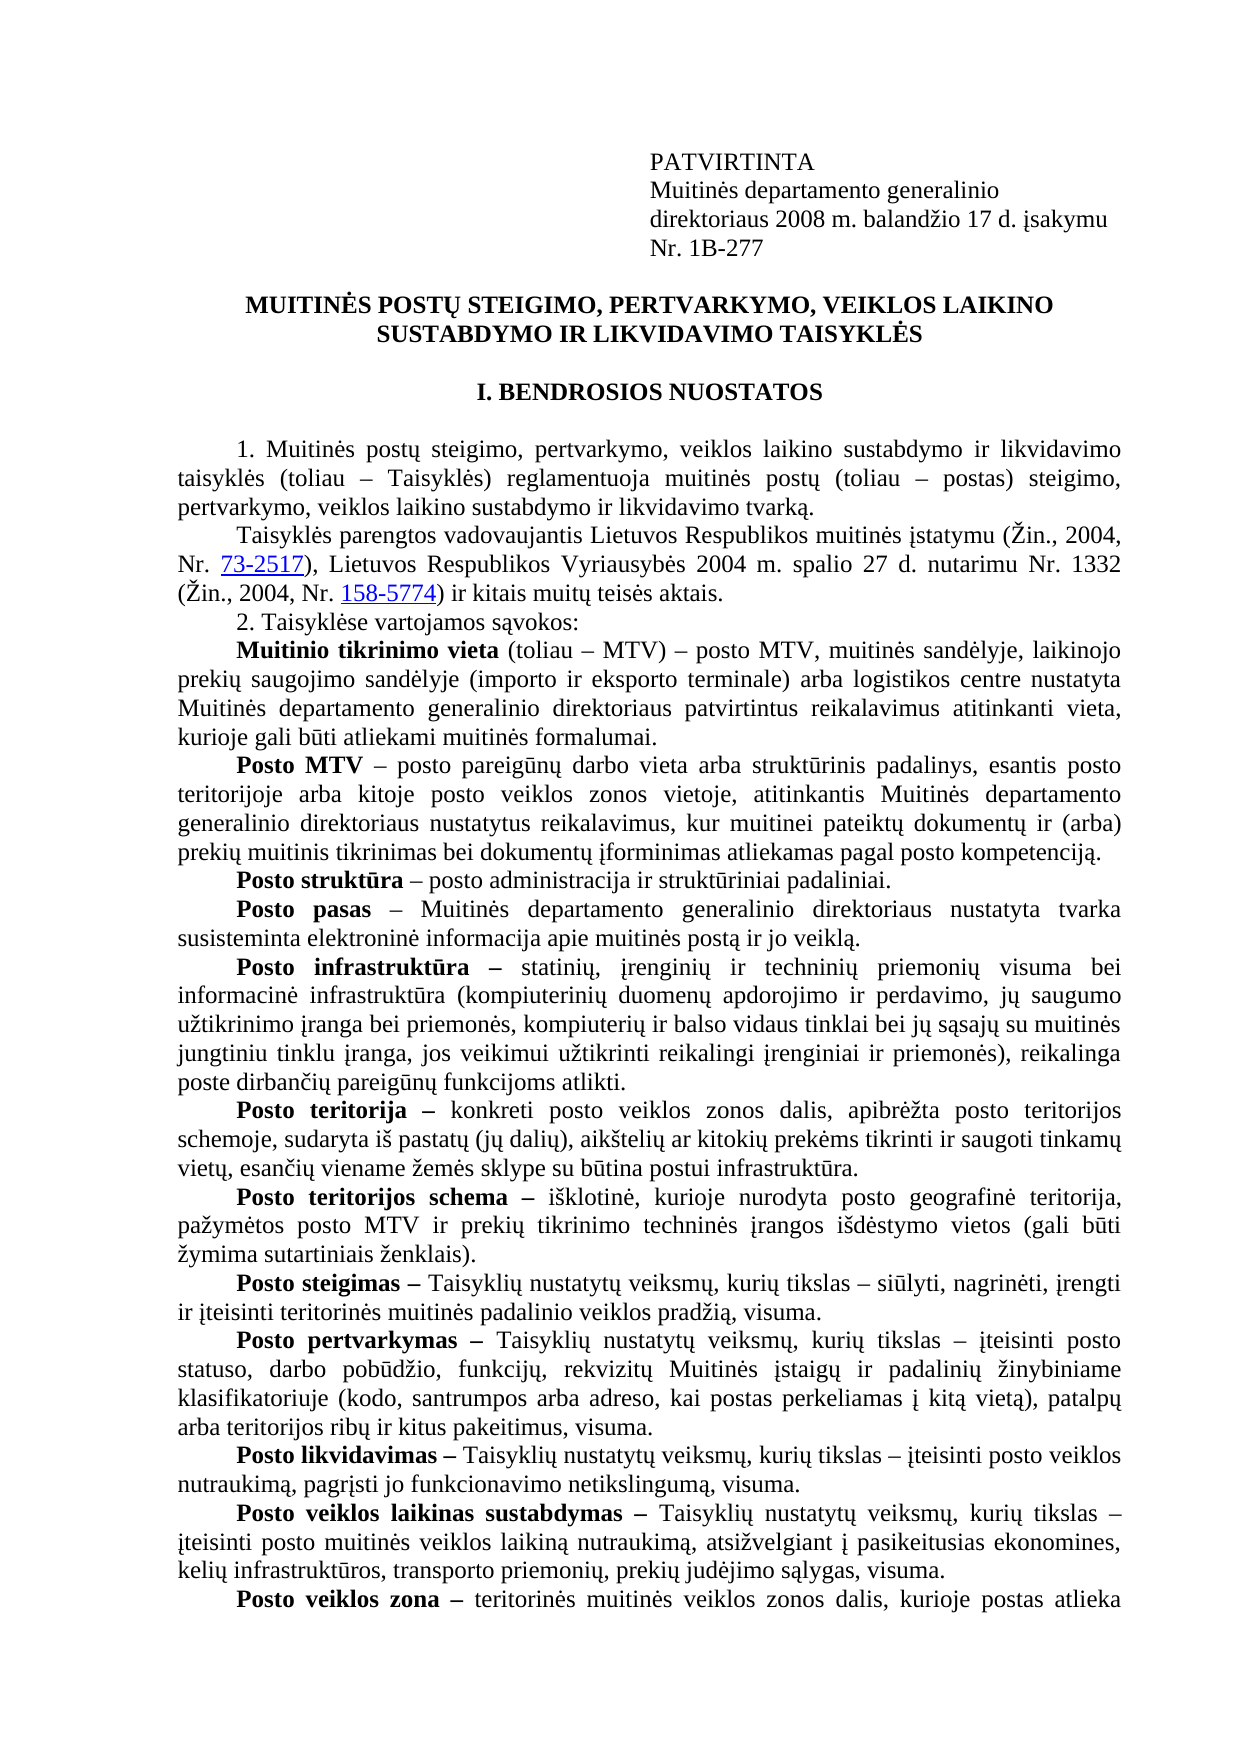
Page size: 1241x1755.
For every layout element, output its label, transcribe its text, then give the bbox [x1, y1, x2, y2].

text Posto pasas – Muitinės departamento generalinio direktoriaus nustatyta tvarka susisteminta elektroninė informacija apie muitinės postą ir jo veiklą. [177, 894, 1122, 952]
text Posto struktūra – posto administracija ir struktūriniai padaliniai. [177, 866, 1122, 894]
text Muitinio tikrinimo vieta (toliau – MTV) – posto MTV, muitinės sandėlyje, laikinojo prekių saugojimo sandėlyje (importo ir eksporto terminale) arba logistikos centre nustatyta Muitinės departamento generalinio direktoriaus patvirtintus reikalavimus atitinkanti vieta, kurioje gali būti atliekami muitinės formalumai. [177, 636, 1122, 751]
text Posto veiklos zona – teritorinės muitinės veiklos zonos dalis, kurioje postas atlieka [177, 1584, 1122, 1613]
text 1. Muitinės postų steigimo, pertvarkymo, veiklos laikino sustabdymo ir likvidavimo taisyklės (toliau – Taisyklės) reglamentuoja muitinės postų (toliau – postas) steigimo, pertvarkymo, veiklos laikino sustabdymo ir likvidavimo tvarką. [177, 434, 1122, 521]
text I. BENDROSIOS NUOSTATOS [177, 377, 1122, 406]
text Posto veiklos laikinas sustabdymas – Taisyklių nustatytų veiksmų, kurių tikslas – įteisinti posto muitinės veiklos laikiną nutraukimą, atsižvelgiant į pasikeitusias ekonomines, kelių infrastruktūros, transporto priemonių, prekių judėjimo sąlygas, visuma. [177, 1498, 1122, 1584]
text MUITINĖS POSTŲ STEIGIMO, PERTVARKYMO, VEIKLOS LAIKINO SUSTABDYMO IR LIKVIDAVIMO TAISYKLĖS [177, 291, 1122, 348]
text Posto pertvarkymas – Taisyklių nustatytų veiksmų, kurių tikslas – įteisinti posto statuso, darbo pobūdžio, funkcijų, rekvizitų Muitinės įstaigų ir padalinių žinybiniame klasifikatoriuje (kodo, santrumpos arba adreso, kai postas perkeliamas į kitą vietą), patalpų arba teritorijos ribų ir kitus pakeitimus, visuma. [177, 1326, 1122, 1441]
text Posto MTV – posto pareigūnų darbo vieta arba struktūrinis padalinys, esantis posto teritorijoje arba kitoje posto veiklos zonos vietoje, atitinkantis Muitinės departamento generalinio direktoriaus nustatytus reikalavimus, kur muitinei pateiktų dokumentų ir (arba) prekių muitinis tikrinimas bei dokumentų įforminimas atliekamas pagal posto kompetenciją. [177, 751, 1122, 866]
text Posto teritorijos schema – išklotinė, kurioje nurodyta posto geografinė teritorija, pažymėtos posto MTV ir prekių tikrinimo techninės įrangos išdėstymo vietos (gali būti žymima sutartiniais ženklais). [177, 1182, 1122, 1268]
text Posto teritorija – konkreti posto veiklos zonos dalis, apibrėžta posto teritorijos schemoje, sudaryta iš pastatų (jų dalių), aikštelių ar kitokių prekėms tikrinti ir saugoti tinkamų vietų, esančių viename žemės sklype su būtina postui infrastruktūra. [177, 1096, 1122, 1182]
text Posto likvidavimas – Taisyklių nustatytų veiksmų, kurių tikslas – įteisinti posto veiklos nutraukimą, pagrįsti jo funkcionavimo netikslingumą, visuma. [177, 1441, 1122, 1498]
text Posto steigimas – Taisyklių nustatytų veiksmų, kurių tikslas – siūlyti, nagrinėti, įrengti ir įteisinti teritorinės muitinės padalinio veiklos pradžią, visuma. [177, 1268, 1122, 1326]
text 2. Taisyklėse vartojamos sąvokos: [177, 607, 1122, 636]
text Posto infrastruktūra – statinių, įrenginių ir techninių priemonių visuma bei informacinė infrastruktūra (kompiuterinių duomenų apdorojimo ir perdavimo, jų saugumo užtikrinimo įranga bei priemonės, kompiuterių ir balso vidaus tinklai bei jų sąsajų su muitinės jungtiniu tinklu įranga, jos veikimui užtikrinti reikalingi įrenginiai ir priemonės), reikalinga poste dirbančių pareigūnų funkcijoms atlikti. [177, 952, 1122, 1096]
text PATVIRTINTA [649, 147, 1122, 176]
text Taisyklės parengtos vadovaujantis Lietuvos Respublikos muitinės įstatymu (Žin., 2004, Nr. 73-2517), Lietuvos Respublikos Vyriausybės 2004 m. spalio 27 d. nutarimu Nr. 1332 (Žin., 2004, Nr. 158-5774) ir kitais muitų teisės aktais. [177, 521, 1122, 607]
text Muitinės departamento generalinio direktoriaus 2008 m. balandžio 17 d. įsakymu Nr. 1B-277 [649, 176, 1122, 262]
